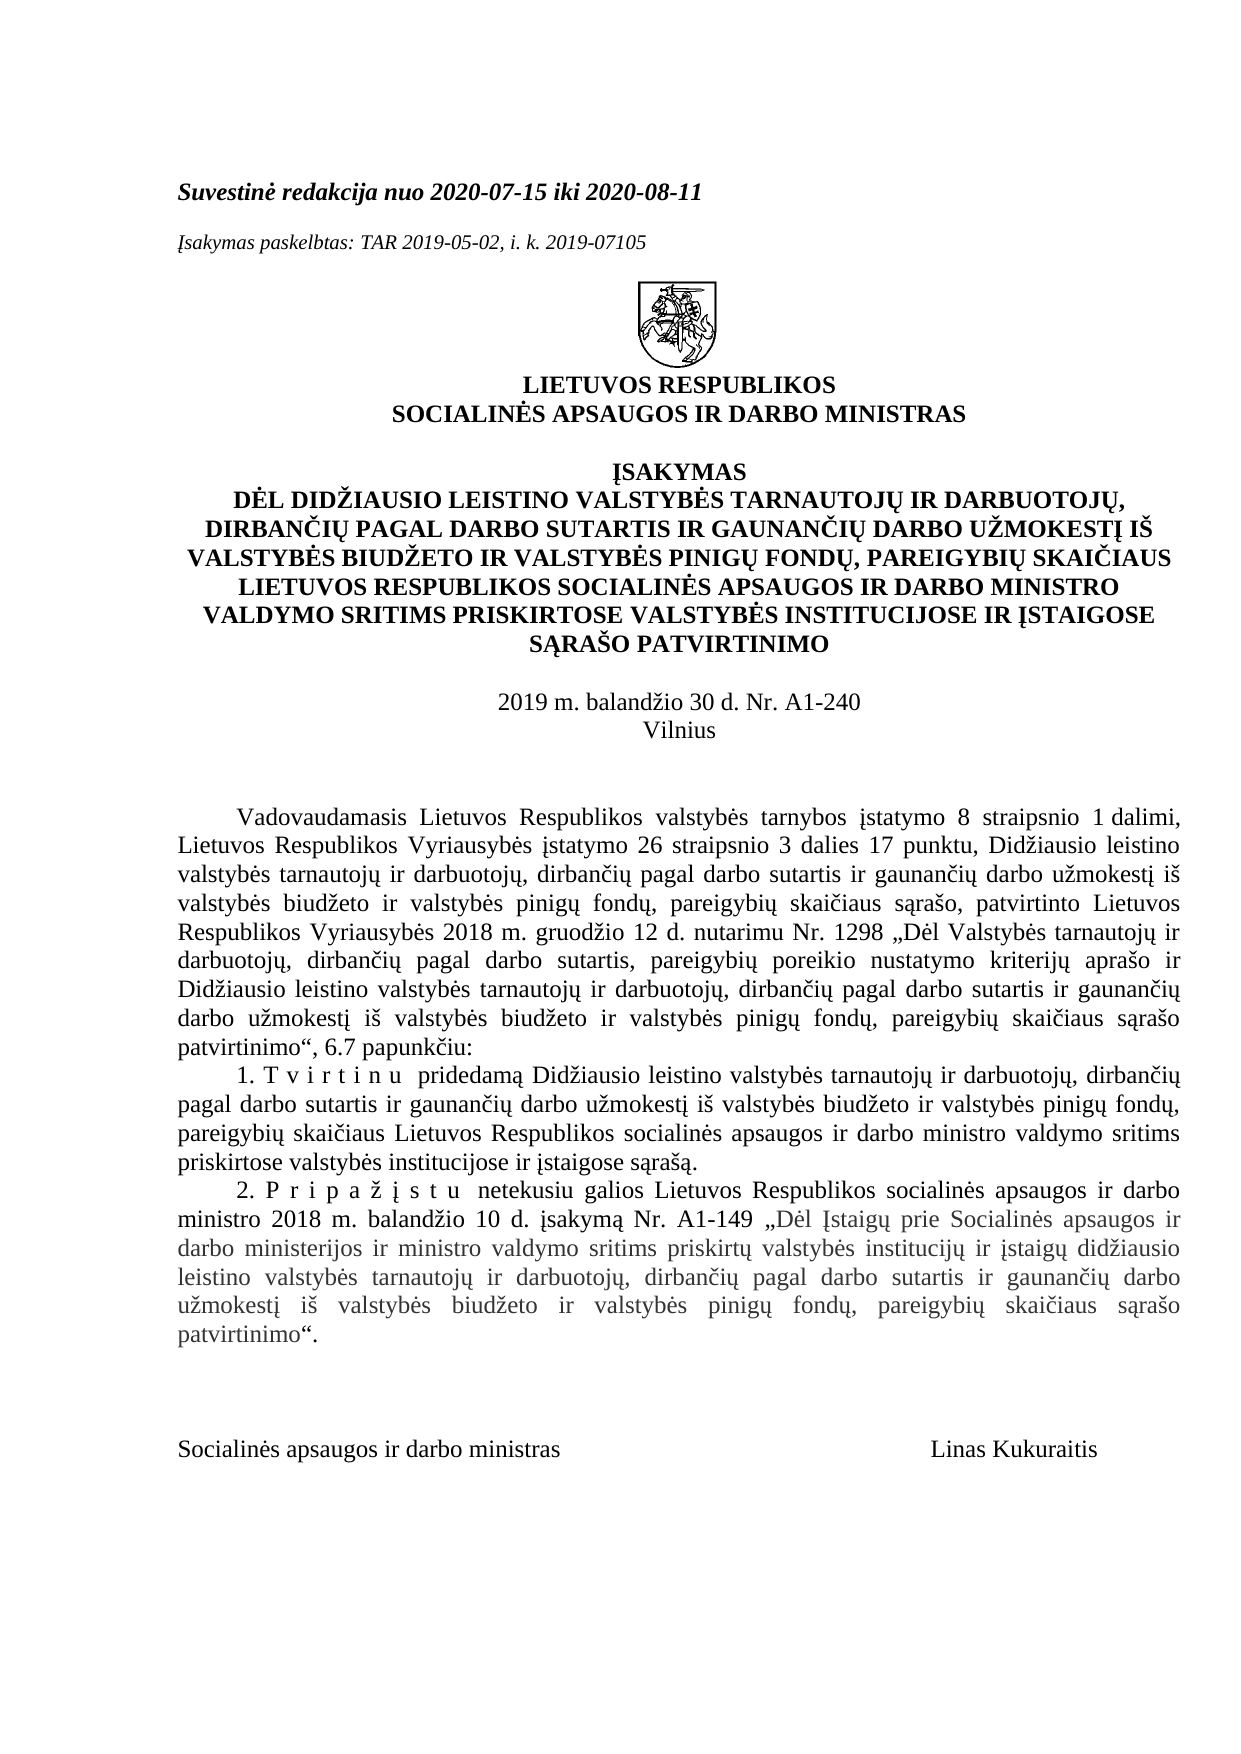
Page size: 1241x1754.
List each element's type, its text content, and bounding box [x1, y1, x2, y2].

text SOCIALINĖS APSAUGOS IR DARBO MINISTRAS [177, 399, 1181, 428]
text ĮSAKYMAS [177, 457, 1181, 485]
text Socialinės apsaugos ir darbo ministras Linas Kukuraitis [177, 1434, 1181, 1463]
text Vilnius [177, 715, 1181, 744]
text Įsakymas paskelbtas: TAR 2019-05-02, i. k. 2019-07105 [177, 230, 1181, 254]
text 2. P r i p a ž į s t u netekusiu galios Lietuvos Respublikos socialinės apsaugos ir darbo ministro 2018 m. balandžio 10 d. įsakymą Nr. A1-149 „Dėl Įstaigų prie Socialinės apsaugos ir darbo ministerijos ir ministro valdymo sritims priskirtų valstybės institucijų ir įstaigų didžiausio leistino valstybės tarnautojų ir darbuotojų, dirbančių pagal darbo sutartis ir gaunančių darbo užmokestį iš valstybės biudžeto ir valstybės pinigų fondų, pareigybių skaičiaus sąrašo patvirtinimo“. [177, 1175, 1181, 1348]
text Vadovaudamasis Lietuvos Respublikos valstybės tarnybos įstatymo 8 straipsnio 1 dalimi, Lietuvos Respublikos Vyriausybės įstatymo 26 straipsnio 3 dalies 17 punktu, Didžiausio leistino valstybės tarnautojų ir darbuotojų, dirbančių pagal darbo sutartis ir gaunančių darbo užmokestį iš valstybės biudžeto ir valstybės pinigų fondų, pareigybių skaičiaus sąrašo, patvirtinto Lietuvos Respublikos Vyriausybės 2018 m. gruodžio 12 d. nutarimu Nr. 1298 „Dėl Valstybės tarnautojų ir darbuotojų, dirbančių pagal darbo sutartis, pareigybių poreikio nustatymo kriterijų aprašo ir Didžiausio leistino valstybės tarnautojų ir darbuotojų, dirbančių pagal darbo sutartis ir gaunančių darbo užmokestį iš valstybės biudžeto ir valstybės pinigų fondų, pareigybių skaičiaus sąrašo patvirtinimo“, 6.7 papunkčiu: [177, 802, 1181, 1060]
text DĖL DIDŽIAUSIO LEISTINO VALSTYBĖS TARNAUTOJŲ IR DARBUOTOJŲ, DIRBANČIŲ PAGAL DARBO SUTARTIS IR GAUNANČIŲ DARBO UŽMOKESTĮ IŠ VALSTYBĖS BIUDŽETO IR VALSTYBĖS PINIGŲ FONDŲ, pareigybių skaičiaus lietuvos respublikos socialinės apsaugos ir darbo ministro valdymo sritims priskirtose VALSTYBĖS INSTITUCIJOSE IR ĮSTAIGOSE SĄRAŠO PATVIRTINIMO [177, 485, 1181, 658]
text 2019 m. balandžio 30 d. Nr. A1-240 [177, 687, 1181, 715]
text 1. T v i r t i n u pridedamą Didžiausio leistino valstybės tarnautojų ir darbuotojų, dirbančių pagal darbo sutartis ir gaunančių darbo užmokestį iš valstybės biudžeto ir valstybės pinigų fondų, pareigybių skaičiaus Lietuvos Respublikos socialinės apsaugos ir darbo ministro valdymo sritims priskirtose valstybės institucijose ir įstaigose sąrašą. [177, 1060, 1181, 1175]
text Suvestinė redakcija nuo 2020-07-15 iki 2020-08-11 [177, 177, 1181, 206]
text LIETUVOS RESPUBLIKOS [177, 370, 1181, 399]
